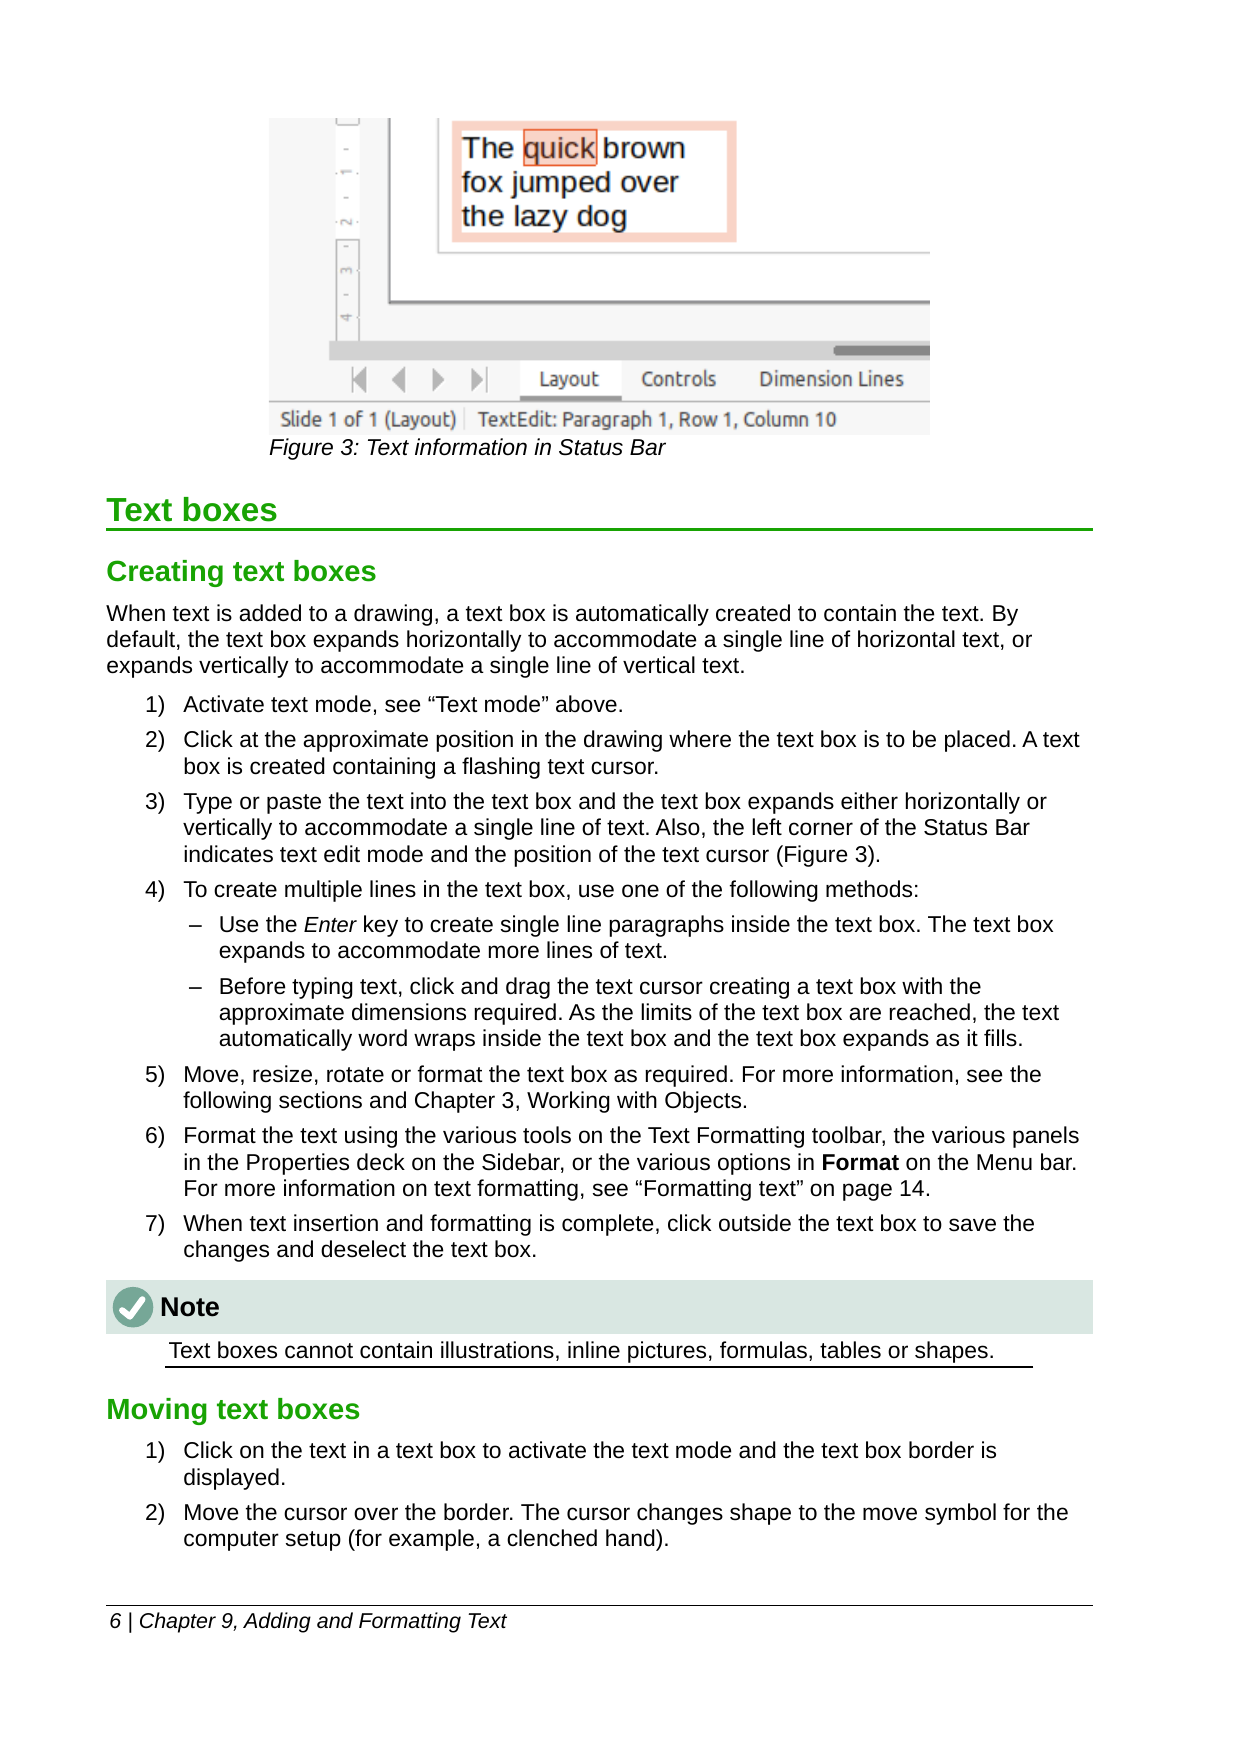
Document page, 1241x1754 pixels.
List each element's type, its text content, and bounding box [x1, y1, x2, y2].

list Before typing text, click and drag the text cursor creating a text box with the approximate dimensions required. As the limits of the text box are reached, the text automatically word wraps inside the text box and the text box expands as it fills. [189, 973, 1093, 1052]
text When text is added to a drawing, a text box is automatically created to contain the text. By default, the text box expands horizontally to accommodate a single line of horizontal text, or expands vertically to accommodate a single line of vertical text. [106, 599, 1093, 679]
subtitle Moving text boxes [106, 1392, 1093, 1426]
list Activate text mode, see “Text mode” above. [165, 691, 1093, 717]
list Use the Enter key to create single line paragraphs inside the text box. The text box expands to accommodate more lines of text. [189, 911, 1093, 964]
text Text boxes cannot contain illustrations, inline pictures, formulas, tables or shapes. [165, 1334, 1033, 1366]
picture [268, 118, 930, 435]
list To create multiple lines in the text box, use one of the following methods: [165, 876, 1093, 902]
subtitle Creating text boxes [106, 554, 1093, 588]
subtitle Note [106, 1280, 1093, 1334]
list Click at the approximate position in the drawing where the text box is to be placed. A text box is created containing a flashing text cursor. [165, 726, 1093, 779]
list Click on the text in a text box to activate the text mode and the text box border is displayed. [165, 1437, 1093, 1490]
list Move the cursor over the border. The cursor changes shape to the move symbol for the computer setup (for example, a clenched hand). [165, 1499, 1093, 1552]
text Figure 3: Text information in Status Bar [269, 435, 930, 461]
subtitle Text boxes [106, 490, 1093, 528]
list Format the text using the various tools on the Text Formatting toolbar, the various panels in the Properties deck on the Sidebar, or the various options in Format on the Menu bar. For more information on text formatting, see “Formatting text” on page 14. [165, 1122, 1093, 1201]
list Move, resize, rotate or format the text box as required. For more information, see the following sections and Chapter 3, Working with Objects. [165, 1061, 1093, 1113]
list When text insertion and formatting is complete, click outside the text box to save the changes and deselect the text box. [165, 1210, 1093, 1263]
list Type or paste the text into the text box and the text box expands either horizontally or vertically to accommodate a single line of text. Also, the left corner of the Status Bar indicates text edit mode and the position of the text cursor (Figure 3). [165, 788, 1093, 867]
